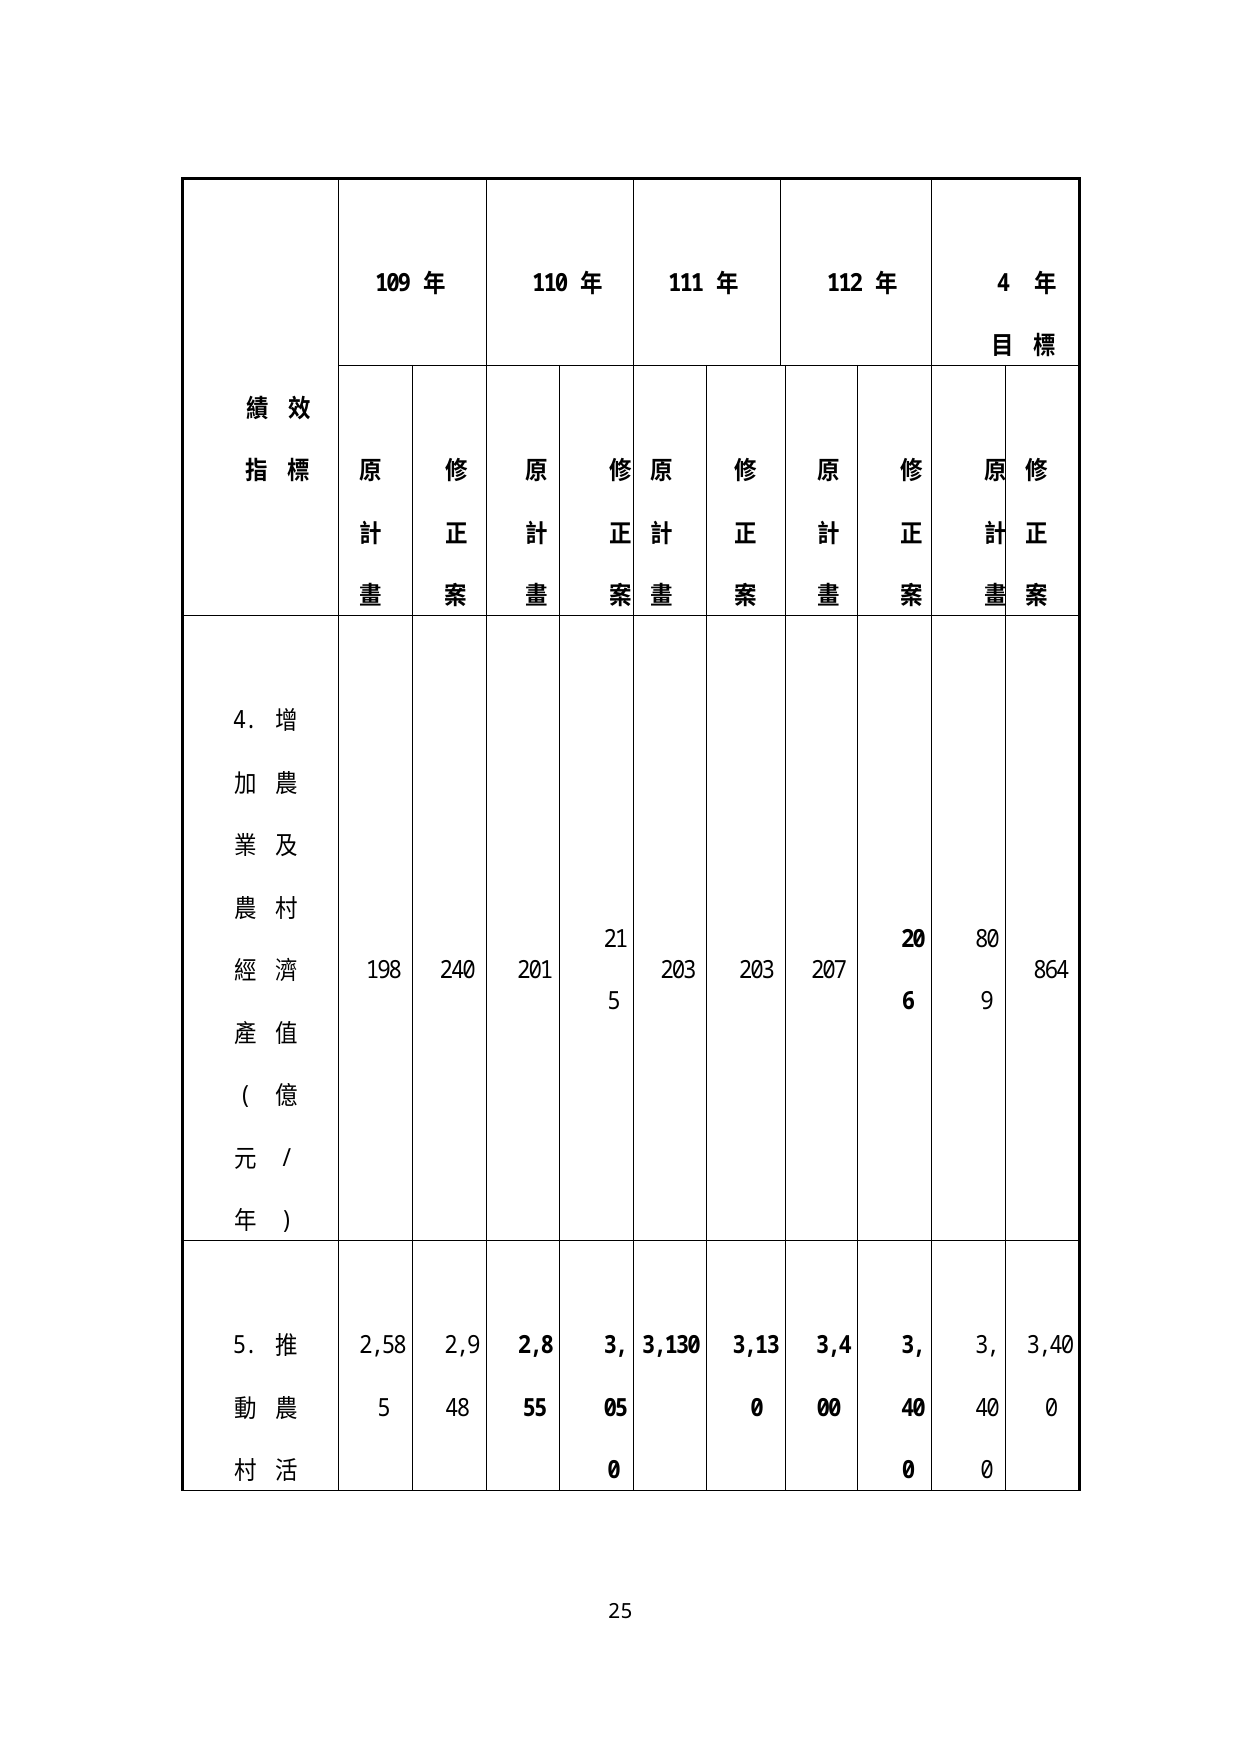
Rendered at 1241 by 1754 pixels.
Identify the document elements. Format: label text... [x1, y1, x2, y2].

table_cell 201 [487, 616, 559, 1240]
table_cell 4.增加農業及農村經濟產值(億元/年) [184, 616, 338, 1240]
table_cell 3,130 [634, 1241, 706, 1490]
table_cell 203 [707, 616, 785, 1240]
table_cell 2,948 [413, 1241, 486, 1490]
table_header 112年 [781, 180, 931, 365]
table_cell 3,050 [560, 1241, 633, 1490]
table_cell 203 [634, 616, 706, 1240]
table_header 績效指標 [184, 180, 338, 615]
table_cell 3,400 [858, 1241, 931, 1490]
table_cell 206 [858, 616, 931, 1240]
table_cell 198 [339, 616, 412, 1240]
table_cell 3,130 [707, 1241, 785, 1490]
table_header 109年 [339, 180, 486, 365]
table_cell 原計畫 [339, 366, 412, 615]
table_cell 修正案 [707, 366, 785, 615]
table_cell 864 [1006, 616, 1078, 1240]
table_cell 5.推動農村活 [184, 1241, 338, 1490]
table_cell 原計畫 [786, 366, 857, 615]
table_header 111年 [634, 180, 780, 365]
table_cell 原計畫 [932, 366, 1005, 615]
table_cell 修正案 [1006, 366, 1078, 615]
table_cell 修正案 [413, 366, 486, 615]
table_cell 原計畫 [487, 366, 559, 615]
table_cell 2,855 [487, 1241, 559, 1490]
table_cell 2,585 [339, 1241, 412, 1490]
table_header 4年目標 [932, 180, 1078, 365]
table_cell 809 [932, 616, 1005, 1240]
table_cell 修正案 [858, 366, 931, 615]
table_cell 215 [560, 616, 633, 1240]
table_cell 207 [786, 616, 857, 1240]
table_cell 修正案 [560, 366, 633, 615]
table_cell 3,400 [786, 1241, 857, 1490]
table_cell 240 [413, 616, 486, 1240]
table_cell 原計畫 [634, 366, 706, 615]
table_cell 3,400 [932, 1241, 1005, 1490]
table_cell 3,400 [1006, 1241, 1078, 1490]
table_header 110年 [487, 180, 633, 365]
